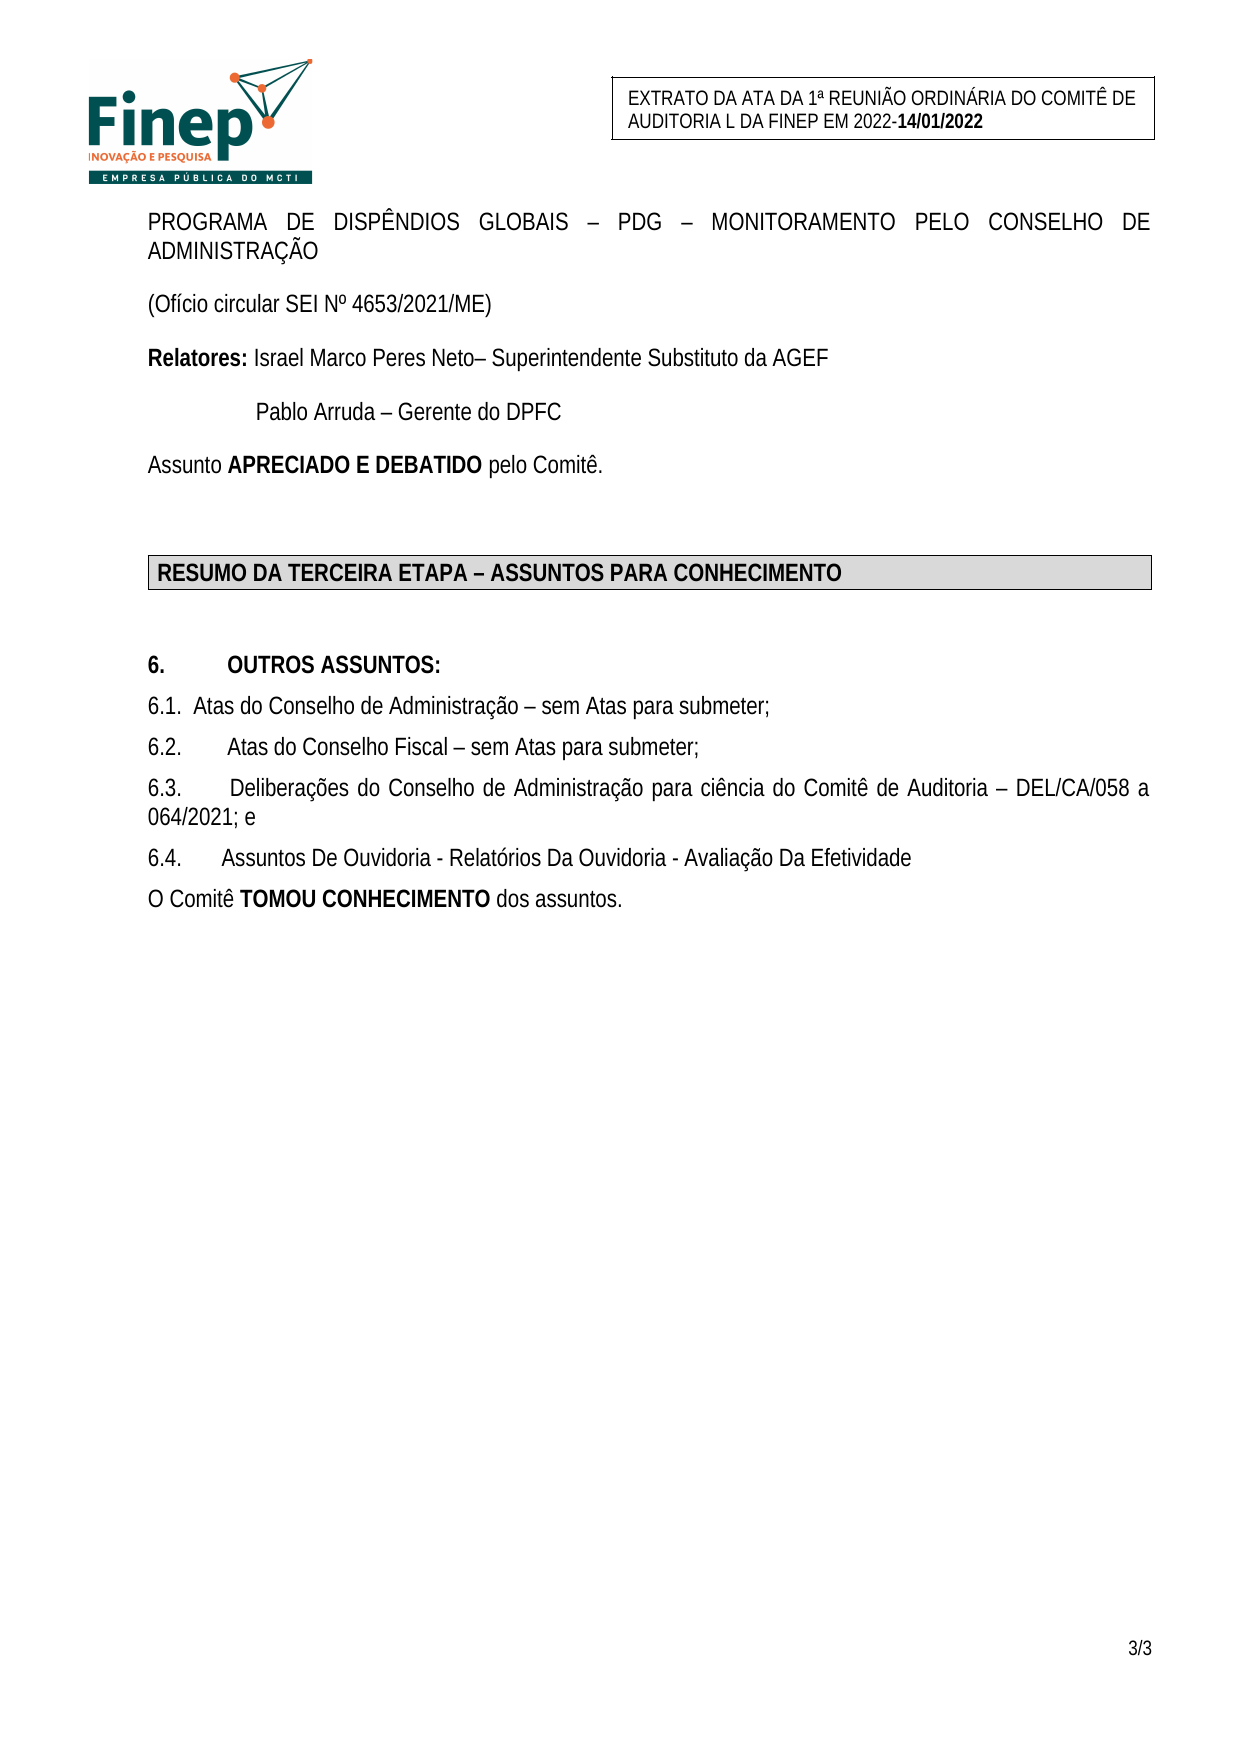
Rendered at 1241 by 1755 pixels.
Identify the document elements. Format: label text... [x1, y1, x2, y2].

text 6.1. Atas do Conselho de Administração – sem Atas para submeter; [148, 691, 1152, 719]
text (Ofício circular SEI Nº 4653/2021/ME) [148, 289, 1152, 318]
text O Comitê TOMOU CONHECIMENTO dos assuntos. [148, 884, 1152, 913]
text Assunto APRECIADO E DEBATIDO pelo Comitê. [148, 450, 1152, 479]
text Relatores: Israel Marco Peres Neto– Superintendente Substituto da AGEF [148, 343, 1152, 372]
text Pablo Arruda – Gerente do DPFC [221, 397, 1152, 425]
text RESUMO DA TERCEIRA ETAPA – ASSUNTOS PARA CONHECIMENTO [149, 556, 1151, 589]
text 6.3. Deliberações do Conselho de Administração para ciência do Comitê de Auditoria – DEL/CA/058 a 064/2021; e [148, 773, 1152, 831]
text 6.2. Atas do Conselho Fiscal – sem Atas para submeter; [148, 732, 1152, 761]
text 6. OUTROS ASSUNTOS: [148, 650, 1152, 678]
text PROGRAMA DE DISPÊNDIOS GLOBAIS – PDG – MONITORAMENTO PELO CONSELHO DE ADMINISTRAÇÃO [148, 207, 1152, 264]
text 6.4. Assuntos De Ouvidoria - Relatórios Da Ouvidoria - Avaliação Da Efetividade [148, 843, 1152, 872]
